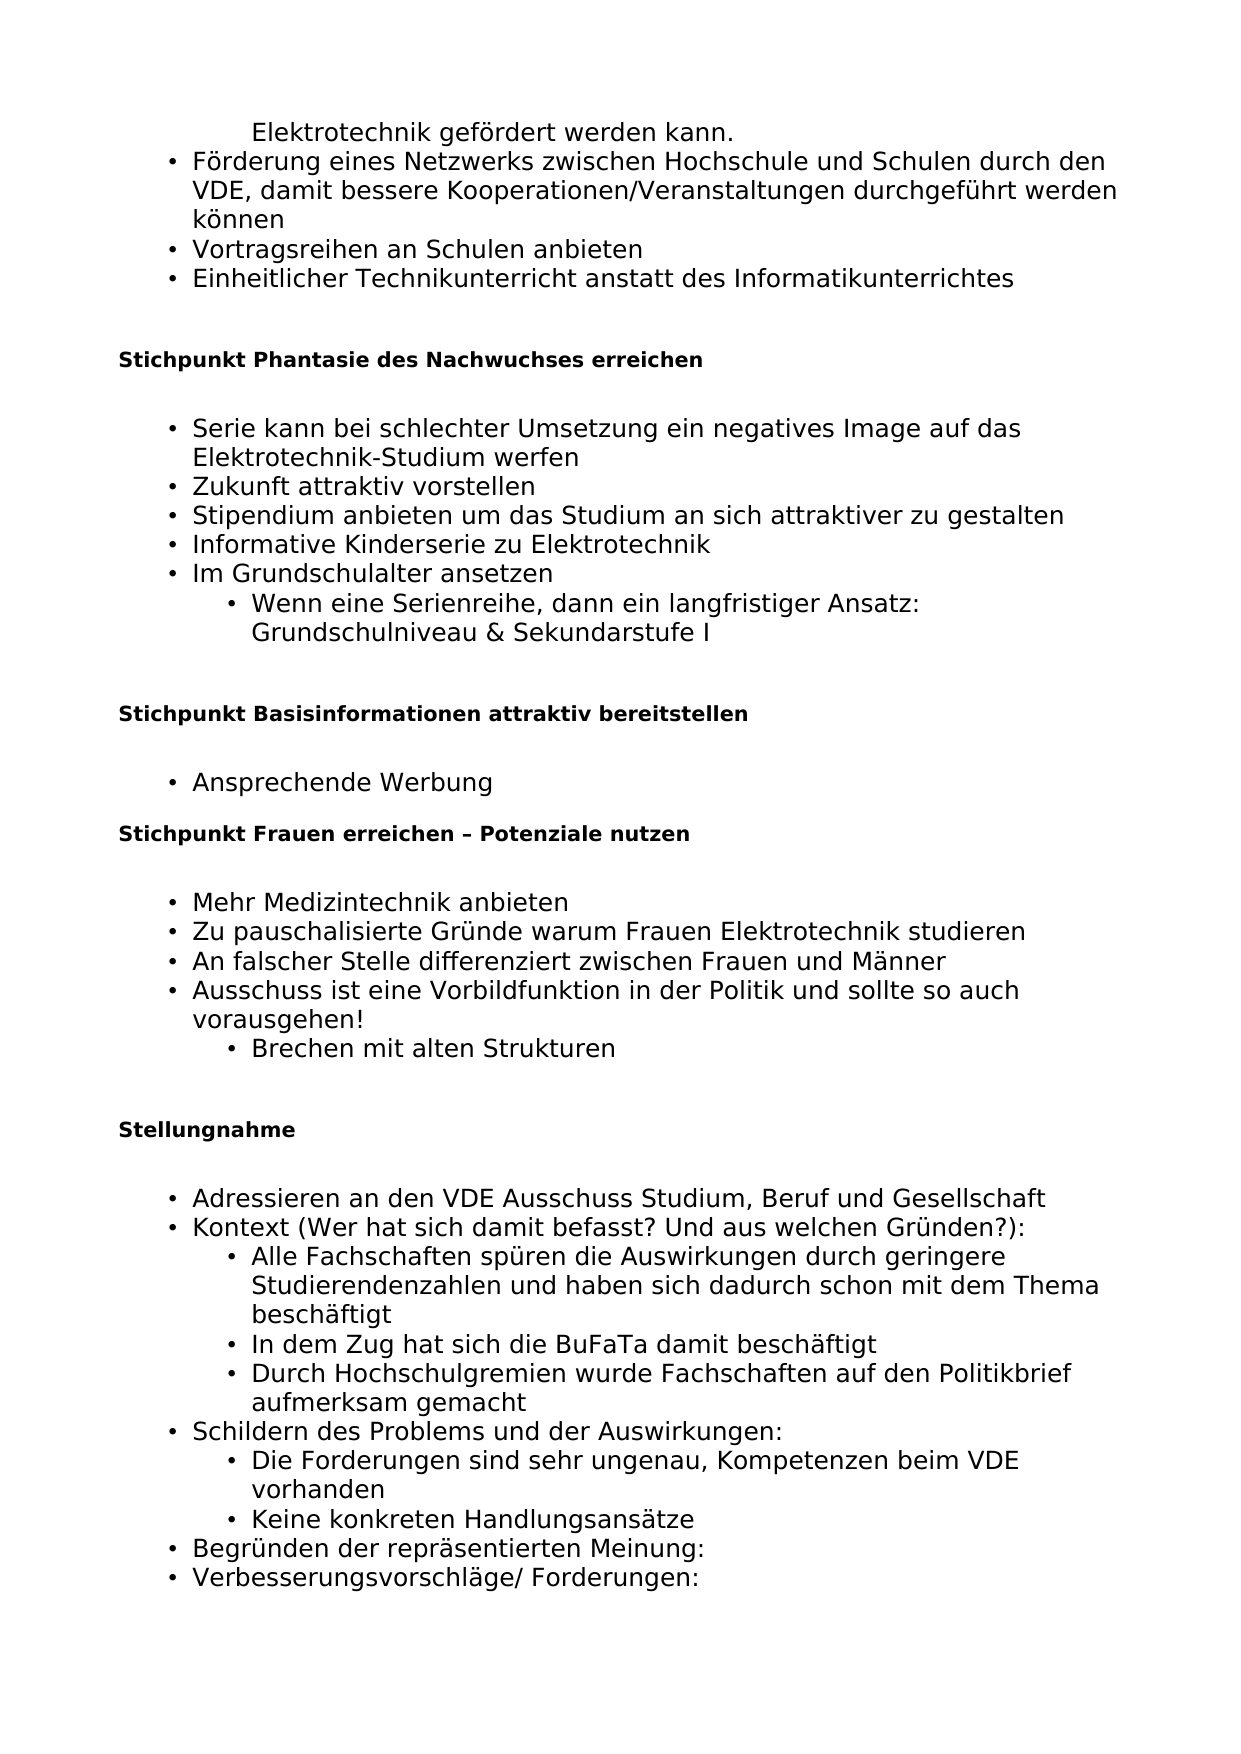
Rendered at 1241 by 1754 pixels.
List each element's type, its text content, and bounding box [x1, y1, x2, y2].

list In dem Zug hat sich die BuFaTa damit beschäftigt [236, 1330, 1122, 1359]
list Ansprechende Werbung [177, 768, 1122, 797]
list Mehr Medizintechnik anbieten [177, 888, 1122, 917]
list Durch Hochschulgremien wurde Fachschaften auf den Politikbrief aufmerksam gemacht [236, 1359, 1122, 1417]
list Alle Fachschaften spüren die Auswirkungen durch geringere Studierendenzahlen und haben sich dadurch schon mit dem Thema beschäftigt [236, 1242, 1122, 1330]
list Brechen mit alten Strukturen [236, 1034, 1122, 1063]
subtitle Stichpunkt Phantasie des Nachwuchses erreichen [118, 348, 1122, 372]
list Zukunft attraktiv vorstellen [177, 472, 1122, 501]
subtitle Stellungnahme [118, 1118, 1122, 1142]
list Schildern des Problems und der Auswirkungen: [177, 1417, 1122, 1447]
list Ausschuss ist eine Vorbildfunktion in der Politik und sollte so auch vorausgehen! [177, 976, 1122, 1034]
list Informative Kinderserie zu Elektrotechnik [177, 531, 1122, 560]
list Verbesserungsvorschläge/ Forderungen: [177, 1563, 1122, 1592]
list Kontext (Wer hat sich damit befasst? Und aus welchen Gründen?): [177, 1213, 1122, 1242]
list Wenn eine Serienreihe, dann ein langfristiger Ansatz: Grundschulniveau & Sekundarstufe I [236, 589, 1122, 647]
list Elektrotechnik gefördert werden kann. [236, 118, 1122, 147]
list Vortragsreihen an Schulen anbieten [177, 235, 1122, 264]
list An falscher Stelle differenziert zwischen Frauen und Männer [177, 947, 1122, 976]
subtitle Stichpunkt Frauen erreichen – Potenziale nutzen [118, 822, 1122, 846]
list Im Grundschulalter ansetzen [177, 560, 1122, 589]
list Adressieren an den VDE Ausschuss Studium, Beruf und Gesellschaft [177, 1184, 1122, 1213]
list Einheitlicher Technikunterricht anstatt des Informatikunterrichtes [177, 264, 1122, 293]
subtitle Stichpunkt Basisinformationen attraktiv bereitstellen [118, 702, 1122, 726]
list Keine konkreten Handlungsansätze [236, 1505, 1122, 1534]
list Förderung eines Netzwerks zwischen Hochschule und Schulen durch den VDE, damit bessere Kooperationen/Veranstaltungen durchgeführt werden können [177, 147, 1122, 235]
list Zu pauschalisierte Gründe warum Frauen Elektrotechnik studieren [177, 917, 1122, 947]
list Die Forderungen sind sehr ungenau, Kompetenzen beim VDE vorhanden [236, 1447, 1122, 1505]
list Stipendium anbieten um das Studium an sich attraktiver zu gestalten [177, 501, 1122, 531]
list Begründen der repräsentierten Meinung: [177, 1534, 1122, 1563]
list Serie kann bei schlechter Umsetzung ein negatives Image auf das Elektrotechnik-Studium werfen [177, 414, 1122, 472]
